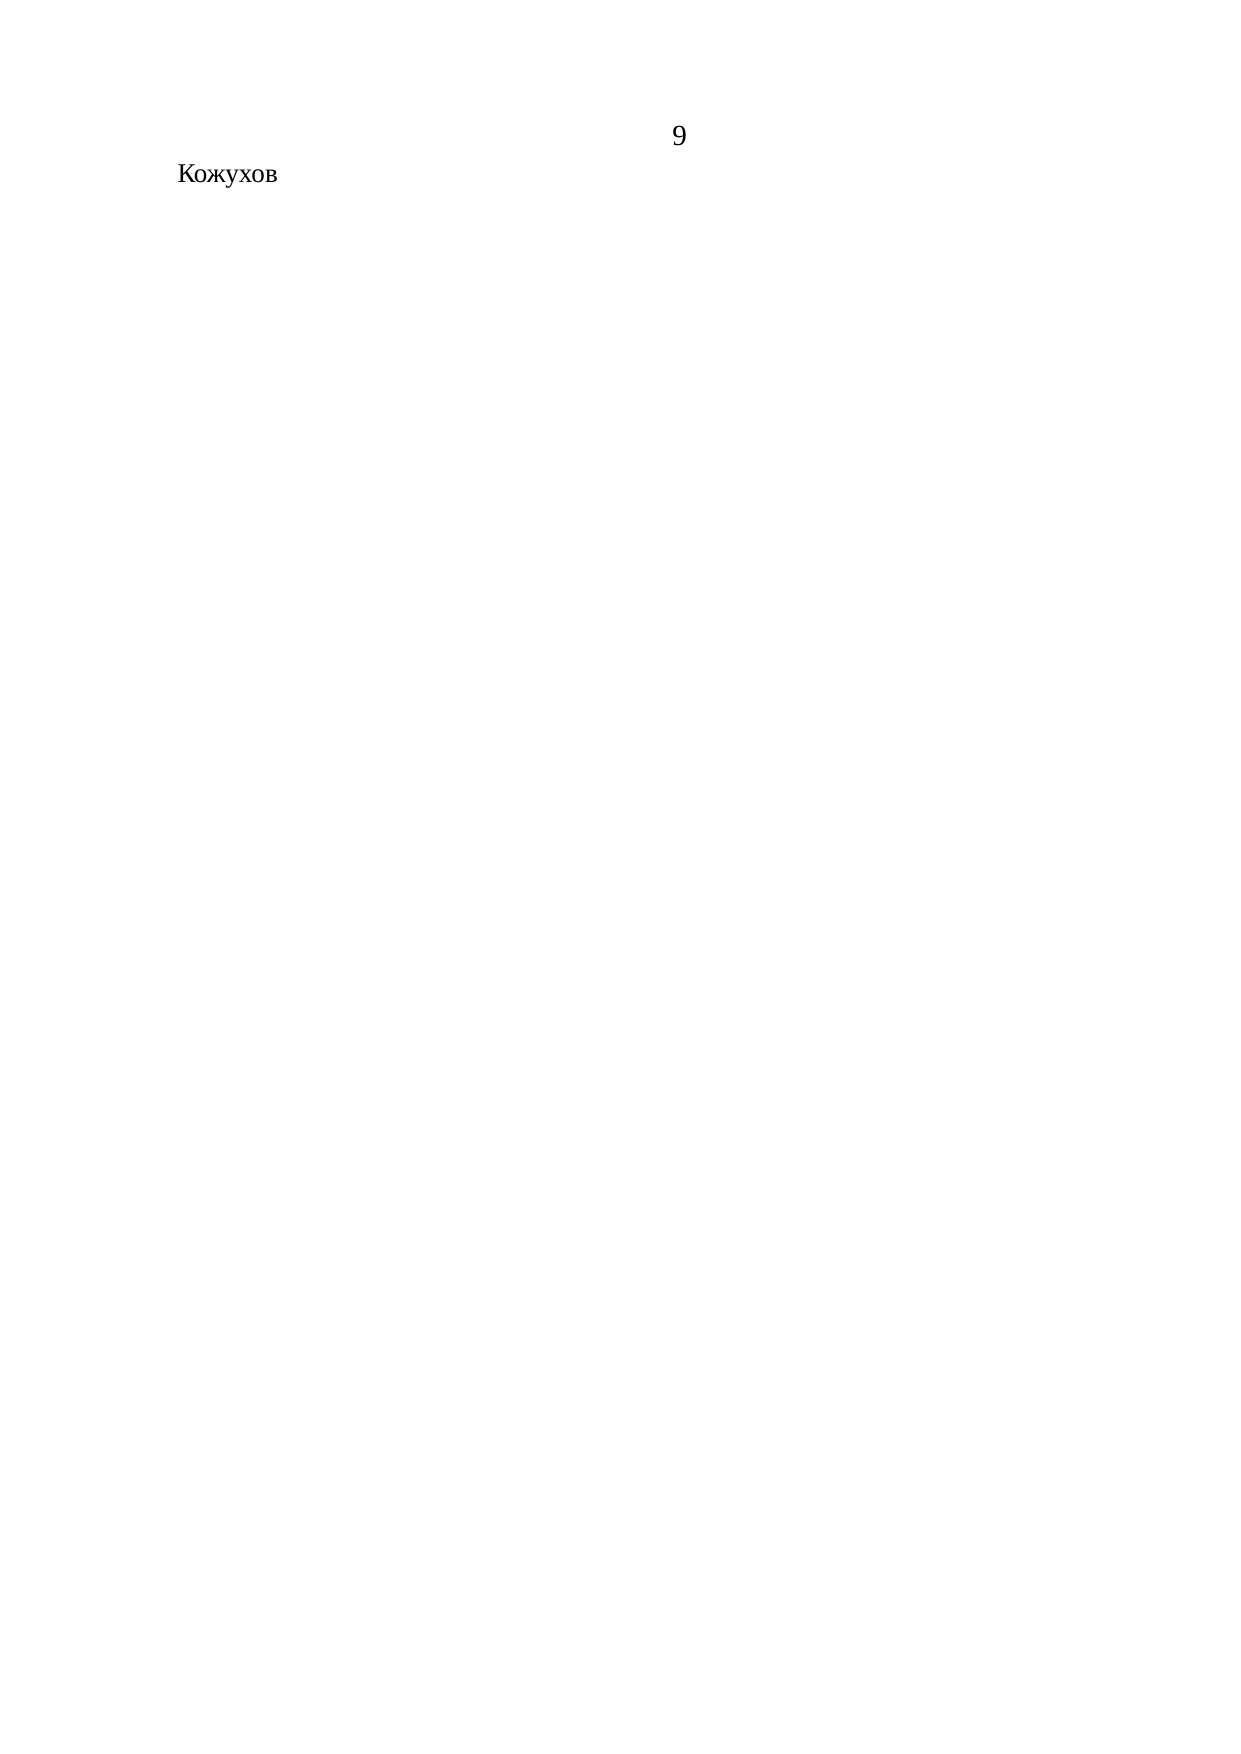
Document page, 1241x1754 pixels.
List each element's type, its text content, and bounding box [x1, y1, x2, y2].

text Кожухов [177, 158, 1181, 189]
